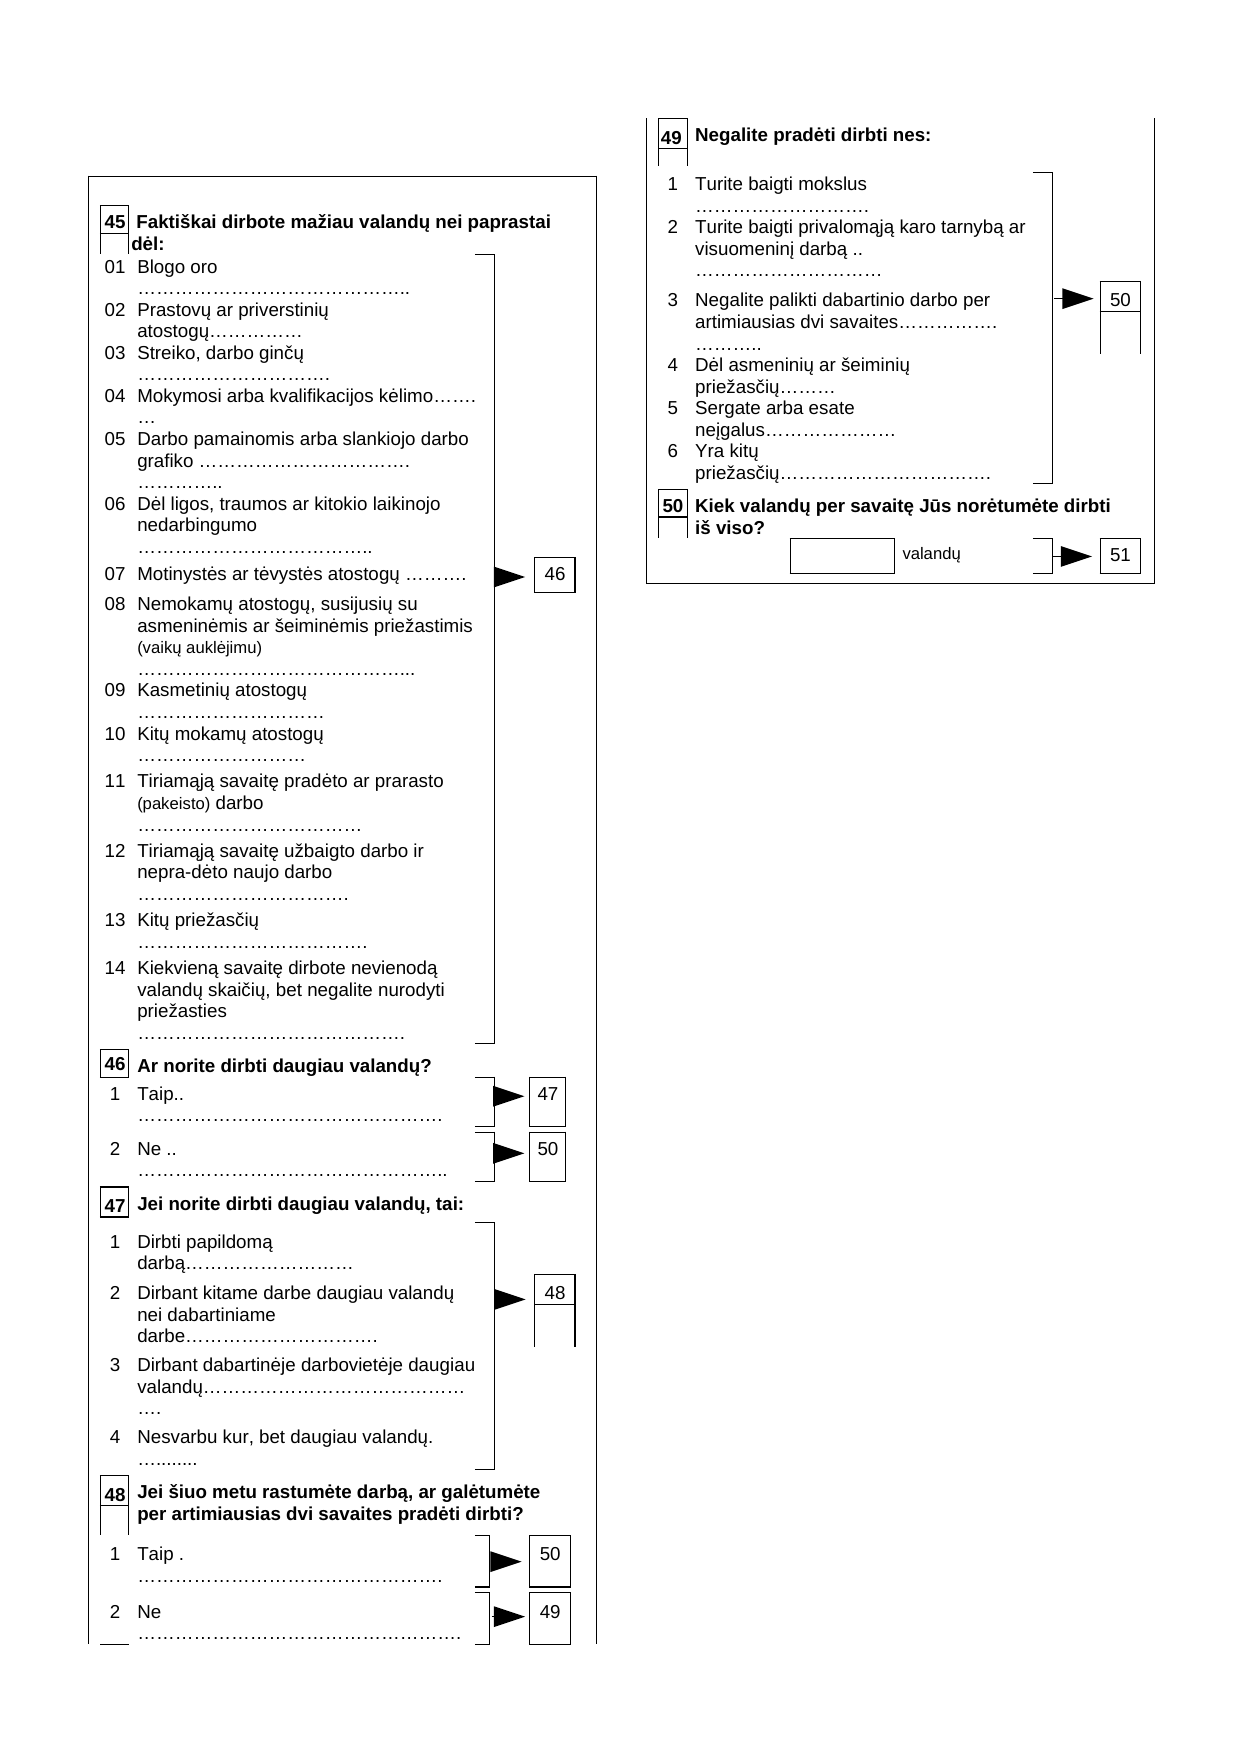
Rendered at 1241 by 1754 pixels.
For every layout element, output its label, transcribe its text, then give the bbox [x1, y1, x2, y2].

table_cell [475, 592, 494, 679]
table_cell [1033, 281, 1052, 354]
table_cell [89, 342, 100, 385]
table_cell [89, 205, 100, 254]
table_cell [100, 1469, 129, 1475]
table_cell [1141, 538, 1154, 573]
table_cell [89, 1181, 596, 1186]
table_cell Taip .…………………………………………. [129, 1535, 475, 1586]
table_cell [687, 538, 790, 573]
table_cell [571, 1535, 596, 1586]
table_cell 11 [100, 765, 129, 835]
table_cell Tiriamąją savaitę užbaigto darbo ir nepra-dėto naujo darbo ……………………………. [129, 835, 475, 904]
table_cell [1053, 216, 1140, 281]
table_cell 50 [530, 1536, 570, 1586]
table_cell [475, 1223, 494, 1274]
table_cell Jei norite dirbti daugiau valandų, tai: [129, 1186, 575, 1216]
table_header [89, 177, 596, 205]
table_cell 14 [100, 952, 129, 1043]
table_cell [575, 493, 596, 557]
table_cell [475, 1470, 494, 1475]
table_cell [89, 835, 100, 904]
table_cell [89, 428, 100, 493]
table_cell [571, 1592, 596, 1644]
table_cell 1 [100, 1535, 129, 1586]
table_cell [647, 489, 658, 538]
table_cell [475, 952, 494, 1043]
table_cell [659, 538, 687, 573]
table_cell [575, 679, 596, 722]
table_cell [475, 1347, 494, 1419]
table_cell 48 [535, 1275, 574, 1304]
table_cell [494, 1469, 505, 1475]
table_cell [575, 428, 596, 493]
table_cell [490, 1570, 500, 1586]
table_cell [475, 1078, 494, 1126]
table_cell Motinystės ar tėvystės atostogų ………. [129, 557, 475, 592]
table_cell Turite baigti mokslus ………………………. [687, 172, 1033, 216]
table_cell [575, 1347, 596, 1419]
table_cell [647, 483, 1154, 489]
table_cell [575, 1049, 596, 1077]
table_cell Sergate arba esate neįgalus………………… [687, 397, 1033, 440]
table_cell [575, 1475, 596, 1535]
table_cell [505, 1216, 547, 1222]
table_cell [475, 904, 494, 952]
table_cell [1033, 354, 1052, 397]
table_cell [89, 1469, 100, 1475]
table_cell 1 [100, 1222, 129, 1274]
table_cell 2 [100, 1132, 129, 1181]
table_cell [89, 592, 100, 679]
table_cell [1101, 312, 1140, 354]
table_cell [475, 1419, 494, 1469]
table_cell [1140, 354, 1154, 397]
table_cell [475, 342, 494, 385]
table_cell 3 [659, 281, 687, 354]
table_cell [495, 299, 575, 342]
table_cell [659, 518, 687, 538]
table_cell [475, 1536, 489, 1586]
table_cell [647, 118, 658, 166]
table_cell Jei šiuo metu rastumėte darbą, ar galėtumėte per artimiausias dvi savaites pradėti dirbti? [129, 1475, 575, 1535]
table_cell [89, 493, 100, 557]
table_cell [1053, 538, 1100, 573]
table_cell [495, 1222, 575, 1274]
table_cell Dėl asmeninių ar šeiminių priežasčių……… [687, 354, 1033, 397]
table_cell [1033, 397, 1052, 440]
table_cell [495, 952, 575, 1043]
table_cell [570, 1043, 596, 1049]
table_cell [89, 1274, 100, 1347]
table_cell 07 [100, 557, 129, 592]
table_cell [89, 385, 100, 428]
table_cell [1053, 440, 1140, 483]
table_cell Faktiškai dirbote mažiau valandų nei paprastai dėl: [129, 205, 575, 254]
table_cell 3 [100, 1347, 129, 1419]
table_cell [495, 557, 534, 592]
table_cell Yra kitų priežasčių……………………………. [687, 440, 1033, 483]
table_cell [1033, 539, 1052, 573]
table_cell Ne ……………………………………………. [129, 1592, 475, 1644]
table_cell 50 [1101, 282, 1140, 311]
table_cell [495, 428, 575, 493]
table_cell [100, 1218, 129, 1222]
table_cell [1053, 172, 1140, 216]
table_cell [89, 1535, 100, 1586]
table_cell [475, 765, 494, 835]
table_cell Negalite palikti dabartinio darbo per artimiausias dvi savaites…………….……….. [687, 281, 1033, 354]
table_cell [101, 234, 128, 254]
table_cell [647, 216, 658, 281]
table_cell [100, 1043, 129, 1049]
table_cell [475, 1127, 494, 1132]
table_cell [575, 342, 596, 385]
table_cell valandų [895, 538, 1033, 573]
table_cell 2 [659, 216, 687, 281]
table_cell Dėl ligos, traumos ar kitokio laikinojo nedarbingumo ……………………………….. [129, 493, 475, 557]
table_cell [1140, 397, 1154, 440]
table_cell [587, 1216, 596, 1222]
table_cell [495, 679, 575, 722]
table_cell [1133, 118, 1154, 166]
table_cell [89, 679, 100, 722]
table_cell Dirbant kitame darbe daugiau valandų nei dabartiniame darbe…………………………. [129, 1274, 475, 1347]
table_cell 05 [100, 428, 129, 493]
table_cell 46 [535, 558, 574, 592]
table_cell [575, 299, 596, 342]
table_cell [575, 205, 596, 254]
table_cell [500, 1535, 529, 1586]
table_cell [566, 1132, 596, 1181]
table_cell Taip..…………………………………………. [129, 1077, 475, 1126]
table_cell [89, 1222, 100, 1274]
table_cell [495, 765, 575, 835]
table_cell [647, 440, 658, 483]
table_cell [1053, 281, 1100, 354]
table_cell Ar norite dirbti daugiau valandų? [129, 1049, 575, 1077]
table_cell [647, 281, 658, 354]
table_cell [647, 354, 658, 397]
table_cell 13 [100, 904, 129, 952]
table_cell [576, 557, 596, 592]
table_cell 50 [659, 490, 687, 516]
table_cell [575, 1186, 596, 1216]
table_cell Mokymosi arba kvalifikacijos kėlimo…….… [129, 385, 475, 428]
table_cell [89, 1132, 100, 1181]
table_cell 47 [530, 1078, 565, 1126]
table_cell 1 [100, 1078, 129, 1126]
table_cell [89, 1186, 100, 1216]
table_cell [576, 1274, 596, 1347]
table_cell [495, 1347, 575, 1419]
table_cell [475, 299, 494, 342]
table_cell Darbo pamainomis arba slankiojo darbo grafiko …………………………….………….. [129, 428, 475, 493]
table_cell 5 [659, 397, 687, 440]
table_cell [1033, 440, 1052, 483]
table_cell [475, 1216, 494, 1222]
table_cell [505, 1043, 547, 1049]
table_cell [1053, 354, 1140, 397]
table_cell [575, 1222, 596, 1274]
table_cell [475, 557, 494, 592]
table_cell 4 [100, 1419, 129, 1469]
table_cell [89, 765, 100, 835]
table_cell Negalite pradėti dirbti nes: [688, 118, 1133, 166]
table_cell [1140, 172, 1154, 216]
table_cell Ne ..………………………………………….. [129, 1132, 475, 1181]
table_cell 6 [659, 440, 687, 483]
table_cell [89, 1216, 100, 1222]
table_cell [535, 1305, 574, 1347]
table_cell [1133, 489, 1154, 538]
table_cell [89, 1077, 100, 1126]
table_cell [475, 493, 494, 557]
table_cell [129, 1469, 475, 1475]
table_cell [475, 428, 494, 493]
table_cell [575, 1419, 596, 1469]
table_cell Turite baigti privalomąją karo tarnybą ar visuomeninį darbą ..………………………… [687, 216, 1033, 281]
table_cell Kitų mokamų atostogų ……………………… [129, 722, 475, 765]
table_cell [647, 573, 1154, 583]
table_cell [475, 679, 494, 722]
table_cell 04 [100, 385, 129, 428]
table_cell [547, 1216, 587, 1222]
table_cell [490, 1592, 500, 1644]
table_cell [495, 493, 575, 557]
table_cell [495, 835, 575, 904]
table_cell Tiriamąją savaitę pradėto ar prarasto (pakeisto) darbo ……………………………… [129, 765, 475, 835]
table_cell [495, 904, 575, 952]
table_cell [1033, 173, 1052, 216]
table_cell [475, 1593, 489, 1644]
table_cell [89, 1126, 100, 1132]
table_cell Dirbti papildomą darbą……………………… [129, 1222, 475, 1274]
table_cell [791, 539, 894, 573]
table_cell [575, 592, 596, 679]
table_cell [495, 342, 575, 385]
table_cell [647, 172, 658, 216]
table_cell [1033, 216, 1052, 281]
table_cell [475, 835, 494, 904]
table_cell [494, 1216, 505, 1222]
table_cell [89, 1049, 100, 1077]
table_cell 50 [530, 1133, 565, 1181]
table_cell [1141, 281, 1154, 354]
table_cell [575, 765, 596, 835]
table_cell [89, 254, 100, 298]
table_cell 2 [100, 1592, 129, 1644]
table_cell [129, 1043, 475, 1049]
table_cell 09 [100, 679, 129, 722]
table_cell [490, 1535, 500, 1554]
table_cell [575, 952, 596, 1043]
table_cell 49 [530, 1593, 570, 1644]
table_cell 51 [1101, 539, 1140, 573]
table_cell [100, 1126, 129, 1132]
table_cell [647, 538, 658, 573]
table_cell 2 [100, 1274, 129, 1347]
table_cell [575, 904, 596, 952]
table_cell [129, 1126, 475, 1132]
table_cell 02 [100, 299, 129, 342]
table_cell [647, 397, 658, 440]
table_cell [575, 254, 596, 298]
table_cell Nesvarbu kur, bet daugiau valandų.…........ [129, 1419, 475, 1469]
table_cell Kiek valandų per savaitę Jūs norėtumėte dirbti iš viso? [688, 489, 1133, 538]
table_cell [566, 1077, 596, 1126]
table_cell [101, 1506, 128, 1535]
table_cell [495, 254, 575, 298]
table_cell [89, 904, 100, 952]
table_cell 45 [101, 206, 128, 233]
table_cell Kiekvieną savaitę dirbote nevienodą valandų skaičių, bet negalite nurodyti priežasties ……………………………………. [129, 952, 475, 1043]
table_cell [1140, 216, 1154, 281]
table_cell [89, 1419, 100, 1469]
table_cell [89, 1592, 100, 1644]
table_cell Kitų priežasčių ………………………………. [129, 904, 475, 952]
table_cell [575, 722, 596, 765]
table_cell [495, 1419, 575, 1469]
table_cell 48 [101, 1476, 128, 1505]
table_cell [495, 1132, 529, 1181]
table_cell [495, 385, 575, 428]
table_cell [1053, 397, 1140, 440]
table_cell [475, 1274, 494, 1347]
table_cell 49 [659, 119, 687, 148]
table_cell [89, 952, 100, 1043]
table_cell [129, 1216, 475, 1222]
table_cell [1140, 440, 1154, 483]
table_cell [494, 1126, 596, 1132]
table_cell Dirbant dabartinėje darbovietėje daugiau valandų………………………………………. [129, 1347, 475, 1419]
table_cell [547, 1043, 570, 1049]
table_cell [89, 1347, 100, 1419]
table_cell [475, 722, 494, 765]
table_cell [89, 1586, 596, 1592]
table_cell [89, 299, 100, 342]
table_cell 1 [659, 172, 687, 216]
table_cell [475, 255, 494, 298]
table_cell [587, 1469, 596, 1475]
table_cell [505, 1469, 547, 1475]
table_cell 4 [659, 354, 687, 397]
table_cell Nemokamų atostogų, susijusių su asmeninėmis ar šeiminėmis priežastimis (vaikų auklėjimu) ……………………………………... [129, 592, 475, 679]
table_cell [495, 1077, 529, 1126]
table_cell [495, 592, 575, 679]
table_cell 03 [100, 342, 129, 385]
table_cell 12 [100, 835, 129, 904]
table_cell [494, 1043, 505, 1049]
table_cell 10 [100, 722, 129, 765]
table_cell [575, 385, 596, 428]
table_cell [475, 1133, 494, 1181]
table_cell Kasmetinių atostogų ………………………… [129, 679, 475, 722]
table_cell [89, 1475, 100, 1535]
table_cell [659, 149, 687, 166]
table_cell 01 [100, 254, 129, 298]
table_cell [500, 1592, 529, 1644]
table_cell Prastovų ar priverstinių atostogų…………… [129, 299, 475, 342]
table_cell [89, 722, 100, 765]
table_cell [89, 1043, 100, 1049]
table_cell [495, 722, 575, 765]
table_cell [475, 385, 494, 428]
table_cell [647, 166, 1154, 172]
table_cell [547, 1469, 587, 1475]
table_cell 46 [101, 1050, 128, 1077]
table_cell [575, 835, 596, 904]
table_cell [495, 1274, 534, 1347]
table_cell [475, 1044, 494, 1049]
table_cell 06 [100, 493, 129, 557]
table_cell Blogo oro …………………………………….. [129, 254, 475, 298]
table_cell [89, 557, 100, 592]
table_cell 47 [101, 1188, 128, 1216]
table_cell 08 [100, 592, 129, 679]
table_cell Streiko, darbo ginčų …………………………. [129, 342, 475, 385]
